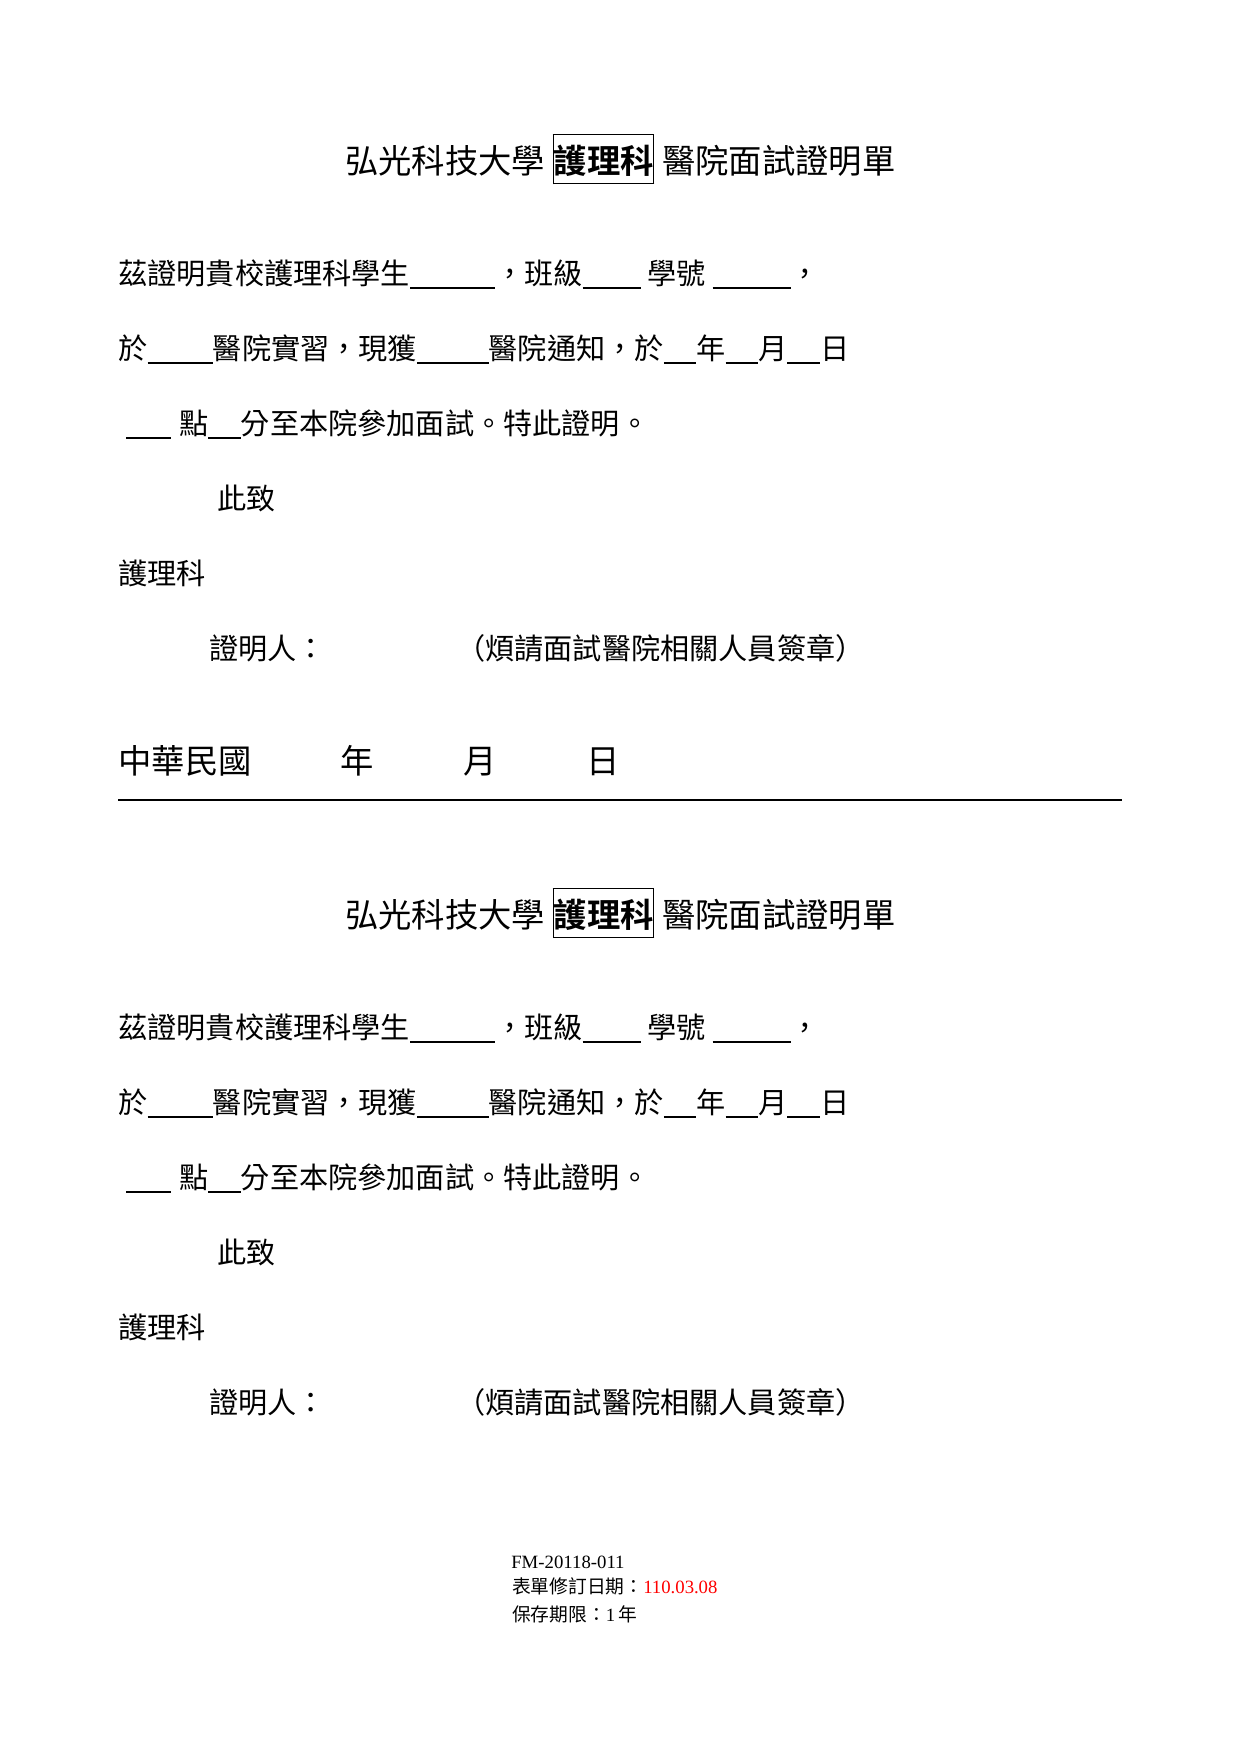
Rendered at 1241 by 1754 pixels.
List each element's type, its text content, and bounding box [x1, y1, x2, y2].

text 證明人： （煩請面試醫院相關人員簽章） [118, 1363, 1122, 1438]
text 此致 [118, 459, 1122, 534]
text 護理科 [118, 534, 1122, 609]
text 證明人： （煩請面試醫院相關人員簽章） [118, 609, 1122, 684]
text 護理科 [118, 1288, 1122, 1363]
text 弘光科技大學 護理科 醫院面試證明單 [118, 122, 1122, 197]
text 此致 [118, 1213, 1122, 1288]
text 茲證明貴校護理科學生 ，班級 學號 ， [118, 234, 1122, 309]
text 弘光科技大學 護理科 醫院面試證明單 [118, 876, 1122, 951]
text 於 醫院實習，現獲 醫院通知，於 年 月 日 [118, 309, 1122, 384]
text 茲證明貴校護理科學生 ，班級 學號 ， [118, 988, 1122, 1063]
text 於 醫院實習，現獲 醫院通知，於 年 月 日 [118, 1063, 1122, 1138]
text 點 分至本院參加面試。特此證明。 [118, 1138, 1122, 1213]
text 中華民國 年 月 日 [118, 722, 1122, 799]
text 點 分至本院參加面試。特此證明。 [118, 384, 1122, 459]
